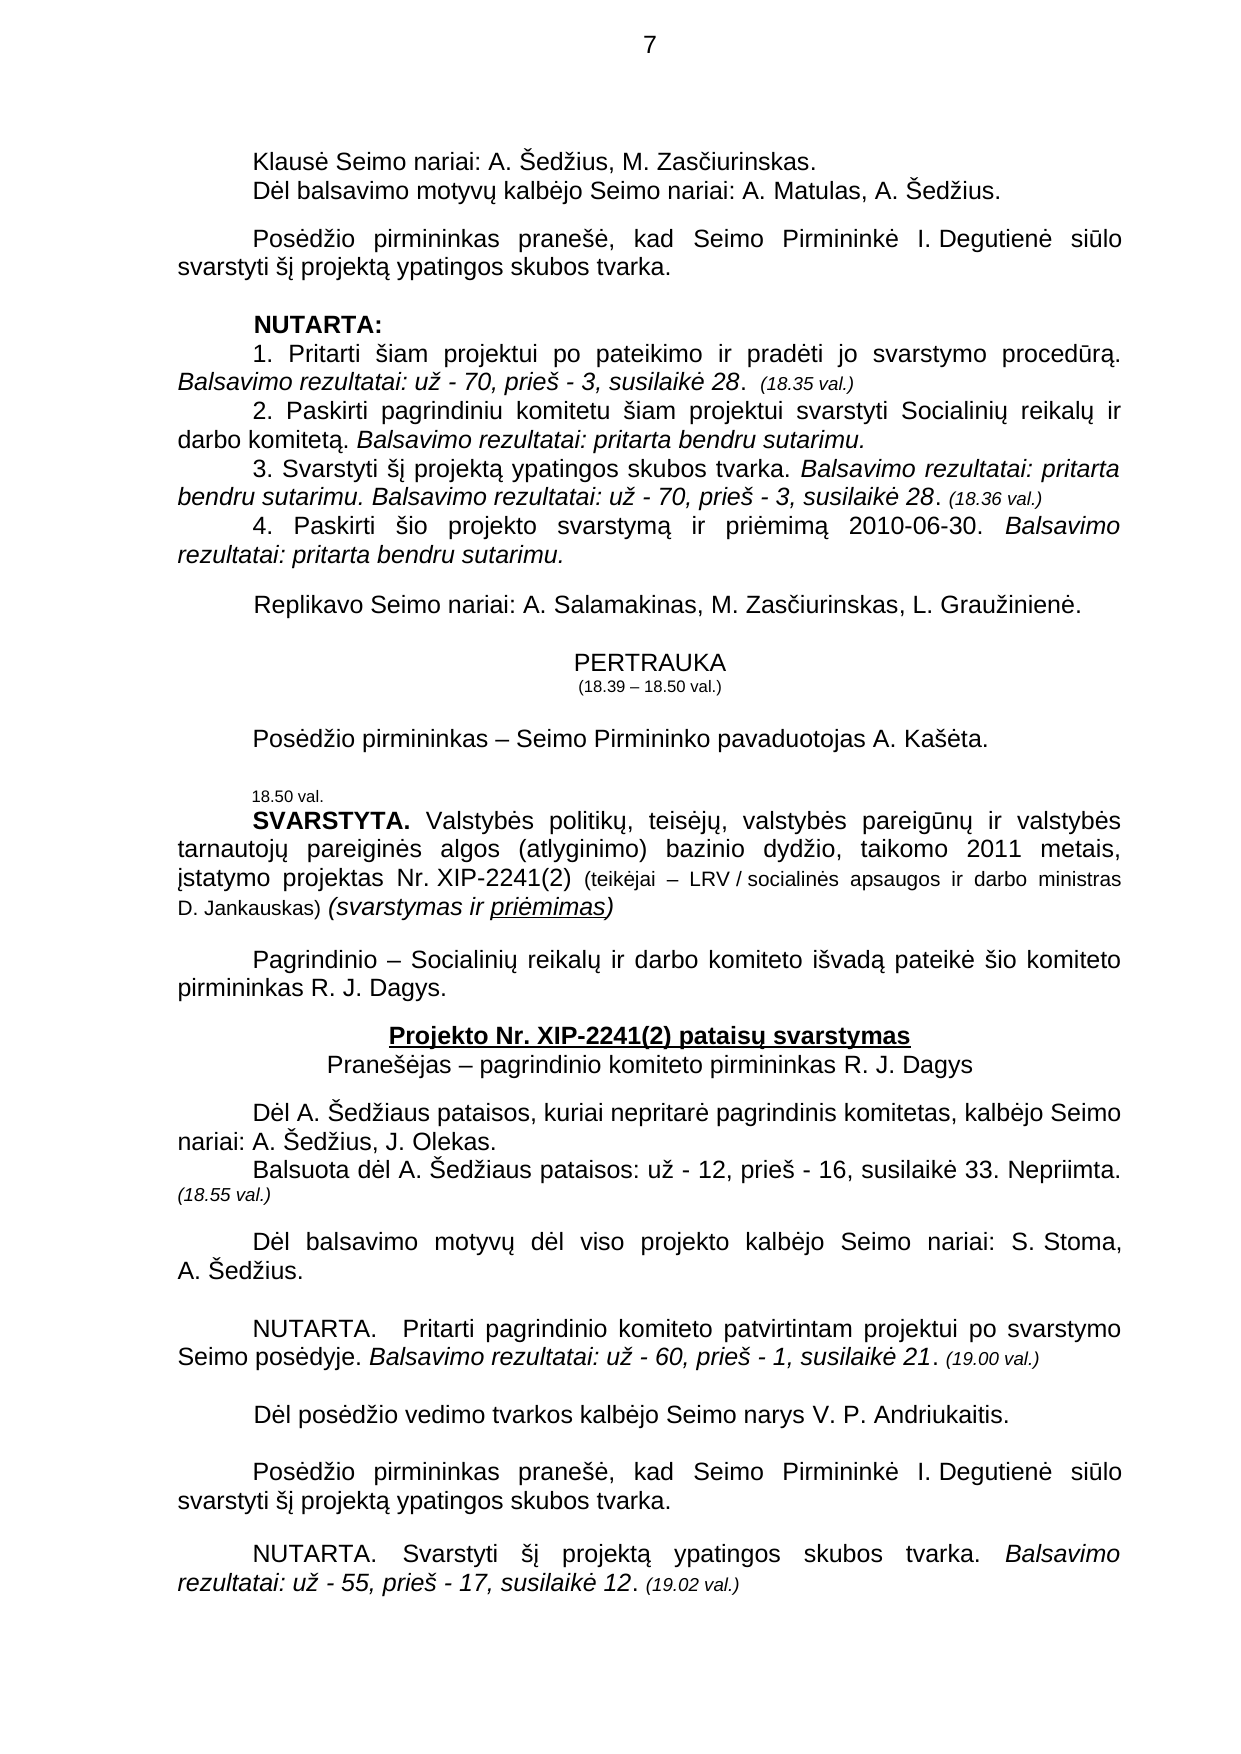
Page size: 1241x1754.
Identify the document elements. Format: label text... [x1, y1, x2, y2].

text Dėl posėdžio vedimo tvarkos kalbėjo Seimo narys V. P. Andriukaitis. [177, 1400, 1122, 1429]
text 3. Svarstyti šį projektą ypatingos skubos tvarka. Balsavimo rezultatai: pritarta bendru sutarimu. Balsavimo rezultatai: už - 70, prieš - 3, susilaikė 28. (18.36 val.) [177, 453, 1122, 511]
text 18.50 val. [177, 787, 1122, 806]
text PERTRAUKA [177, 648, 1122, 676]
text Posėdžio pirmininkas pranešė, kad Seimo Pirmininkė I. Degutienė siūlo svarstyti šį projektą ypatingos skubos tvarka. [177, 1457, 1122, 1515]
text 2. Paskirti pagrindiniu komitetu šiam projektui svarstyti Socialinių reikalų ir darbo komitetą. Balsavimo rezultatai: pritarta bendru sutarimu. [177, 396, 1122, 453]
text (18.39 – 18.50 val.) [177, 676, 1122, 696]
text Dėl A. Šedžiaus pataisos, kuriai nepritarė pagrindinis komitetas, kalbėjo Seimo nariai: A. Šedžius, J. Olekas. [177, 1098, 1122, 1156]
subtitle Projekto Nr. XIP-2241(2) pataisų svarstymas [177, 1021, 1122, 1050]
text Dėl balsavimo motyvų kalbėjo Seimo nariai: A. Matulas, A. Šedžius. [177, 176, 1122, 204]
text Posėdžio pirmininkas – Seimo Pirmininko pavaduotojas A. Kašėta. [177, 724, 1122, 753]
text Pranešėjas – pagrindinio komiteto pirmininkas R. J. Dagys [177, 1050, 1122, 1079]
text 1. Pritarti šiam projektui po pateikimo ir pradėti jo svarstymo procedūrą. Balsavimo rezultatai: už - 70, prieš - 3, susilaikė 28. (18.35 val.) [177, 338, 1122, 396]
text NUTARTA. Svarstyti šį projektą ypatingos skubos tvarka. Balsavimo rezultatai: už - 55, prieš - 17, susilaikė 12. (19.02 val.) [177, 1539, 1122, 1596]
text NUTARTA: [177, 310, 1122, 338]
text Klausė Seimo nariai: A. Šedžius, M. Zasčiurinskas. [177, 147, 1122, 176]
text Replikavo Seimo nariai: A. Salamakinas, M. Zasčiurinskas, L. Graužinienė. [177, 590, 1122, 619]
text NUTARTA. Pritarti pagrindinio komiteto patvirtintam projektui po svarstymo Seimo posėdyje. Balsavimo rezultatai: už - 60, prieš - 1, susilaikė 21. (19.00 val.) [177, 1314, 1122, 1371]
text Pagrindinio – Socialinių reikalų ir darbo komiteto išvadą pateikė šio komiteto pirmininkas R. J. Dagys. [177, 945, 1122, 1002]
text Dėl balsavimo motyvų dėl viso projekto kalbėjo Seimo nariai: S. Stoma, A. Šedžius. [177, 1227, 1122, 1285]
text 4. Paskirti šio projekto svarstymą ir priėmimą 2010-06-30. Balsavimo rezultatai: pritarta bendru sutarimu. [177, 511, 1122, 568]
text SVARSTYTA. Valstybės politikų, teisėjų, valstybės pareigūnų ir valstybės tarnautojų pareiginės algos (atlyginimo) bazinio dydžio, taikomo 2011 metais, įstatymo projektas Nr. XIP-2241(2) (teikėjai – LRV / socialinės apsaugos ir darbo ministras D. Jankauskas) (svarstymas ir priėmimas) [177, 806, 1122, 921]
text Posėdžio pirmininkas pranešė, kad Seimo Pirmininkė I. Degutienė siūlo svarstyti šį projektą ypatingos skubos tvarka. [177, 223, 1122, 281]
text Balsuota dėl A. Šedžiaus pataisos: už - 12, prieš - 16, susilaikė 33. Nepriimta. (18.55 val.) [177, 1156, 1122, 1206]
